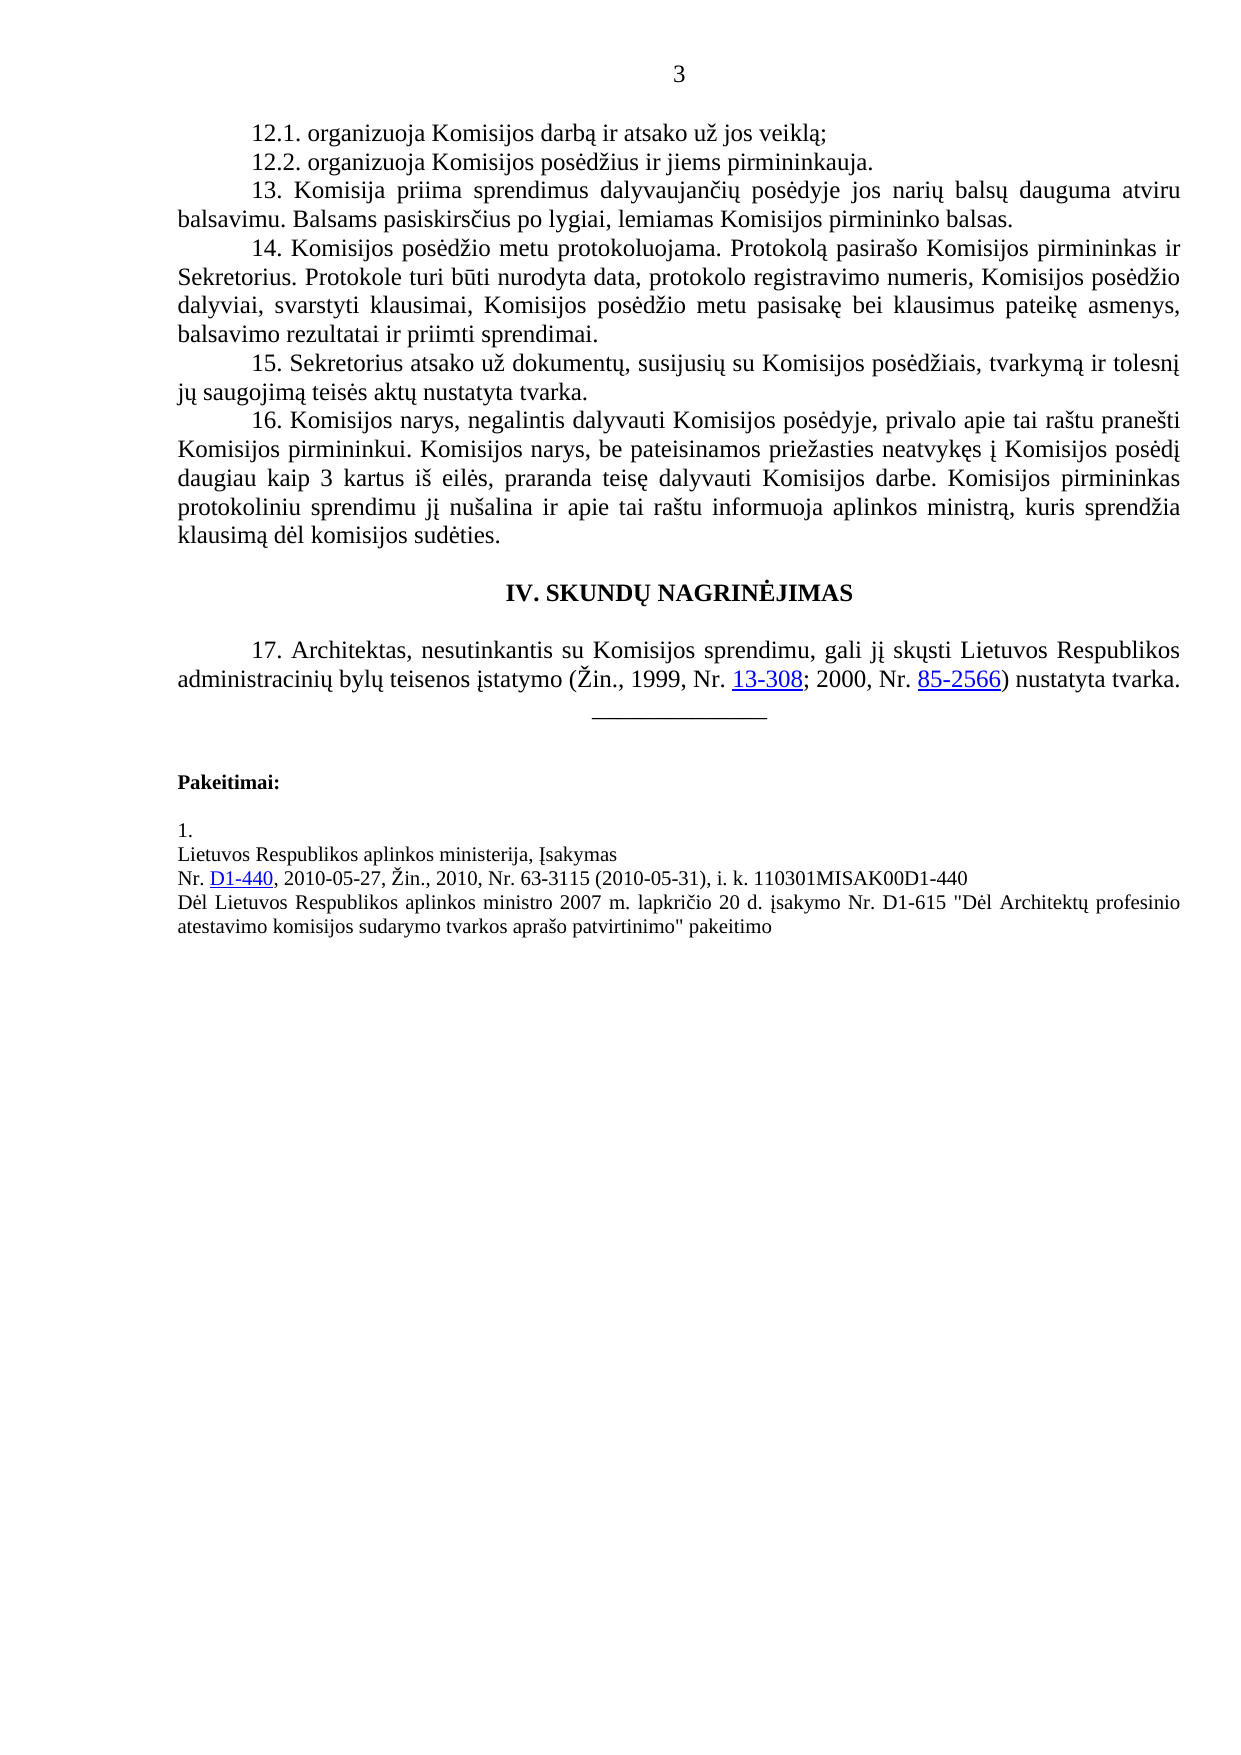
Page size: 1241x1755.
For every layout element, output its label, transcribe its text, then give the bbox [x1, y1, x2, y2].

text Dėl Lietuvos Respublikos aplinkos ministro 2007 m. lapkričio 20 d. įsakymo Nr. D1-615 "Dėl Architektų profesinio atestavimo komisijos sudarymo tvarkos aprašo patvirtinimo" pakeitimo [177, 890, 1181, 938]
text 16. Komisijos narys, negalintis dalyvauti Komisijos posėdyje, privalo apie tai raštu pranešti Komisijos pirmininkui. Komisijos narys, be pateisinamos priežasties neatvykęs į Komisijos posėdį daugiau kaip 3 kartus iš eilės, praranda teisę dalyvauti Komisijos darbe. Komisijos pirmininkas protokoliniu sprendimu jį nušalina ir apie tai raštu informuoja aplinkos ministrą, kuris sprendžia klausimą dėl komisijos sudėties. [177, 406, 1181, 549]
text 12.1. organizuoja Komisijos darbą ir atsako už jos veiklą; [177, 118, 1181, 147]
text 15. Sekretorius atsako už dokumentų, susijusių su Komisijos posėdžiais, tvarkymą ir tolesnį jų saugojimą teisės aktų nustatyta tvarka. [177, 348, 1181, 406]
text 12.2. organizuoja Komisijos posėdžius ir jiems pirmininkauja. [177, 147, 1181, 176]
text Pakeitimai: [177, 770, 1181, 794]
text 13. Komisija priima sprendimus dalyvaujančių posėdyje jos narių balsų dauguma atviru balsavimu. Balsams pasiskirsčius po lygiai, lemiamas Komisijos pirmininko balsas. [177, 176, 1181, 233]
text 1. [177, 818, 1181, 842]
text Nr. D1-440, 2010-05-27, Žin., 2010, Nr. 63-3115 (2010-05-31), i. k. 110301MISAK00D1-440 [177, 866, 1181, 890]
text Lietuvos Respublikos aplinkos ministerija, Įsakymas [177, 842, 1181, 866]
text ______________ [177, 693, 1181, 722]
text 17. Architektas, nesutinkantis su Komisijos sprendimu, gali jį skųsti Lietuvos Respublikos administracinių bylų teisenos įstatymo (Žin., 1999, Nr. 13-308; 2000, Nr. 85-2566) nustatyta tvarka. [177, 636, 1181, 693]
text IV. SKUNDŲ NAGRINĖJIMAS [177, 578, 1181, 607]
text 14. Komisijos posėdžio metu protokoluojama. Protokolą pasirašo Komisijos pirmininkas ir Sekretorius. Protokole turi būti nurodyta data, protokolo registravimo numeris, Komisijos posėdžio dalyviai, svarstyti klausimai, Komisijos posėdžio metu pasisakę bei klausimus pateikę asmenys, balsavimo rezultatai ir priimti sprendimai. [177, 233, 1181, 348]
